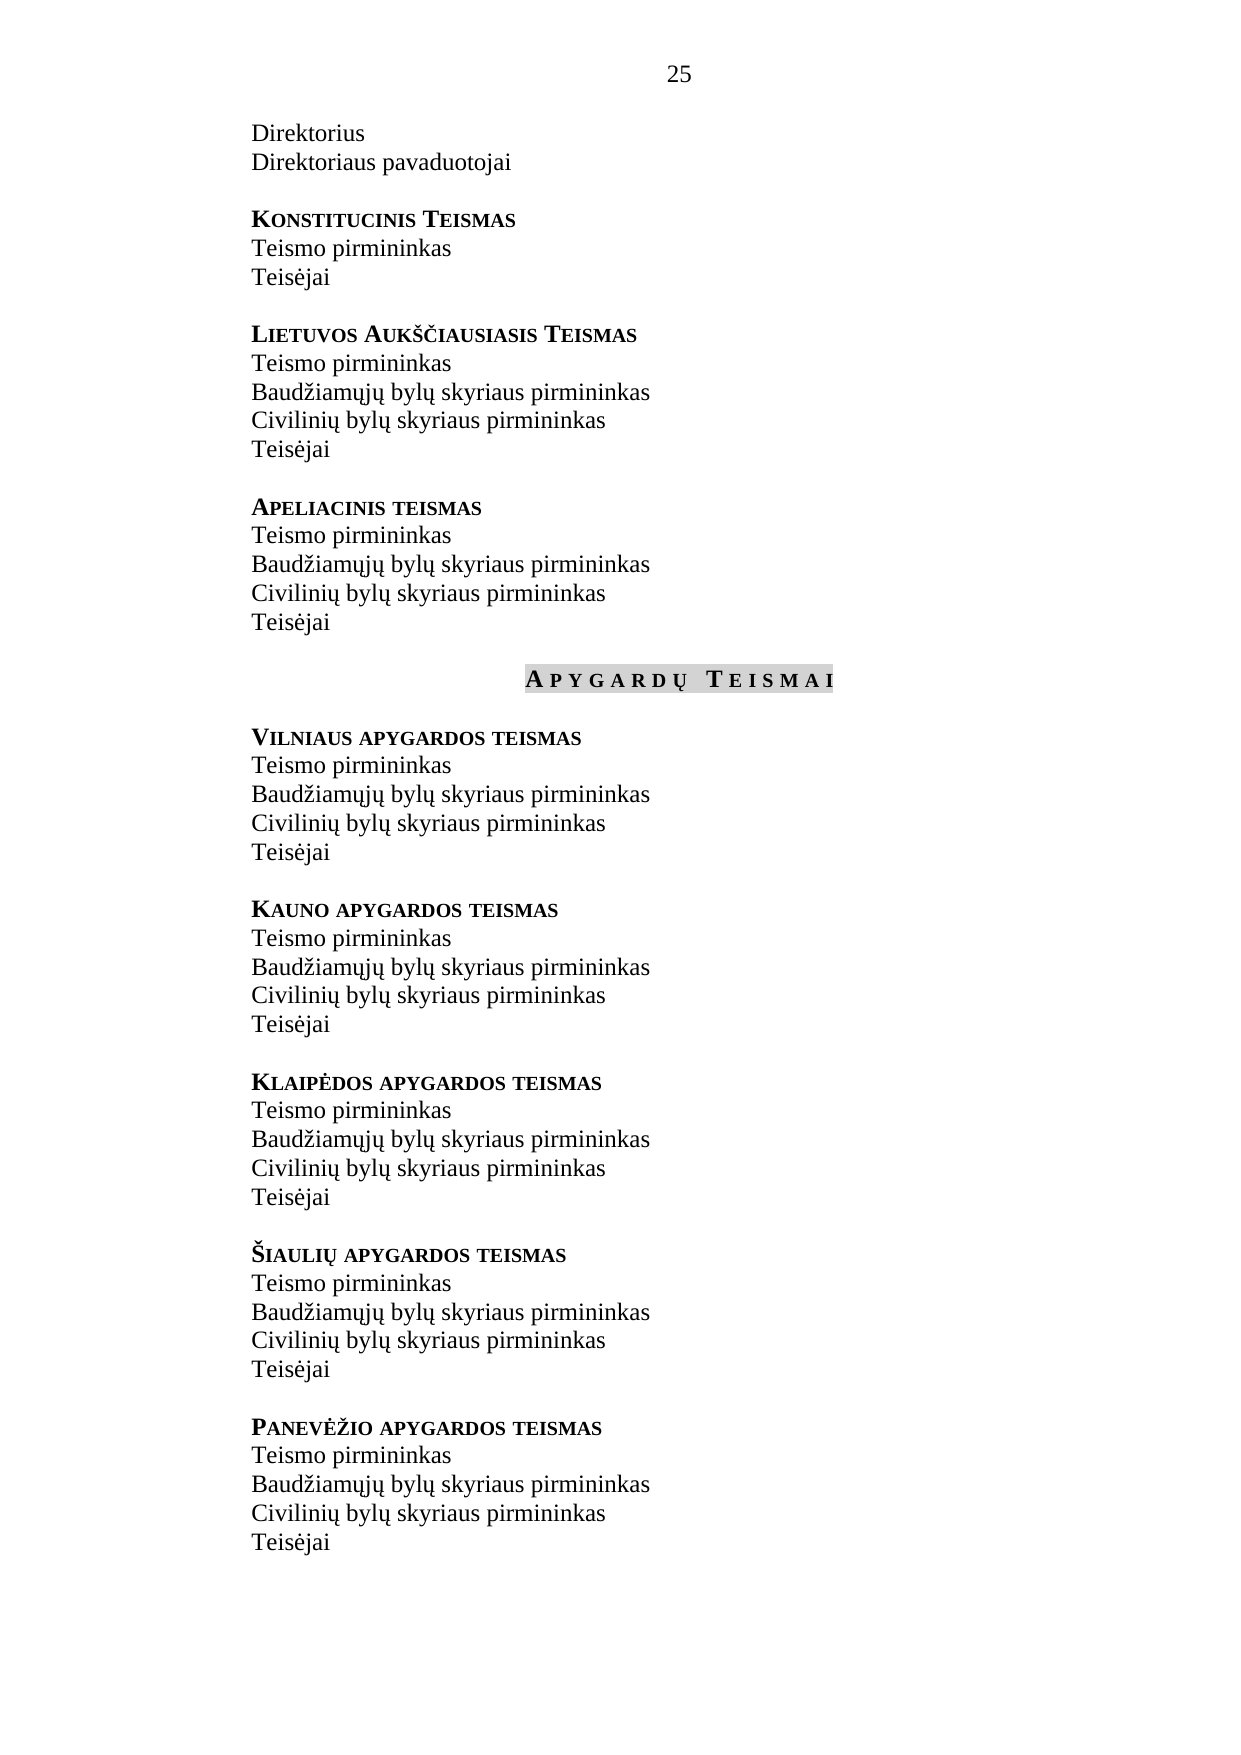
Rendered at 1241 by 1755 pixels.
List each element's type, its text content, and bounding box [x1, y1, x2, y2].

text Direktoriaus pavaduotojai [177, 147, 1181, 176]
text Baudžiamųjų bylų skyriaus pirmininkas [177, 377, 1181, 406]
text Baudžiamųjų bylų skyriaus pirmininkas [177, 1124, 1181, 1153]
text Baudžiamųjų bylų skyriaus pirmininkas [177, 1469, 1181, 1498]
text Civilinių bylų skyriaus pirmininkas [177, 981, 1181, 1009]
text Teismo pirmininkas [177, 233, 1181, 262]
text Teismo pirmininkas [177, 1096, 1181, 1124]
text Baudžiamųjų bylų skyriaus pirmininkas [177, 952, 1181, 981]
text Apygardų Teismai [177, 664, 1181, 693]
text Direktorius [177, 118, 1181, 147]
text Baudžiamųjų bylų skyriaus pirmininkas [177, 779, 1181, 808]
text Teisėjai [177, 837, 1181, 866]
text Teisėjai [177, 1182, 1181, 1211]
text Teisėjai [177, 1527, 1181, 1556]
text Teismo pirmininkas [177, 1268, 1181, 1297]
text Klaipėdos apygardos teismas [177, 1067, 1181, 1096]
text Teismo pirmininkas [177, 348, 1181, 377]
text Teisėjai [177, 262, 1181, 291]
text Teisėjai [177, 434, 1181, 463]
text Teismo pirmininkas [177, 923, 1181, 952]
text Vilniaus apygardos teismas [177, 722, 1181, 751]
text Šiaulių apygardos teismas [177, 1239, 1181, 1268]
text Teisėjai [177, 1354, 1181, 1383]
text Teisėjai [177, 607, 1181, 636]
text Civilinių bylų skyriaus pirmininkas [177, 1498, 1181, 1527]
text Teisėjai [177, 1009, 1181, 1038]
text Civilinių bylų skyriaus pirmininkas [177, 1153, 1181, 1182]
text Lietuvos Aukščiausiasis Teismas [177, 319, 1181, 348]
text Civilinių bylų skyriaus pirmininkas [177, 578, 1181, 607]
text Civilinių bylų skyriaus pirmininkas [177, 808, 1181, 837]
text Teismo pirmininkas [177, 521, 1181, 549]
text Panevėžio apygardos teismas [177, 1412, 1181, 1441]
text Civilinių bylų skyriaus pirmininkas [177, 406, 1181, 434]
text Kauno apygardos teismas [177, 894, 1181, 923]
text Konstitucinis Teismas [177, 204, 1181, 233]
text Baudžiamųjų bylų skyriaus pirmininkas [177, 1297, 1181, 1326]
text Apeliacinis teismas [177, 492, 1181, 521]
text Baudžiamųjų bylų skyriaus pirmininkas [177, 549, 1181, 578]
text Teismo pirmininkas [177, 1441, 1181, 1469]
text Teismo pirmininkas [177, 751, 1181, 779]
text Civilinių bylų skyriaus pirmininkas [177, 1326, 1181, 1354]
